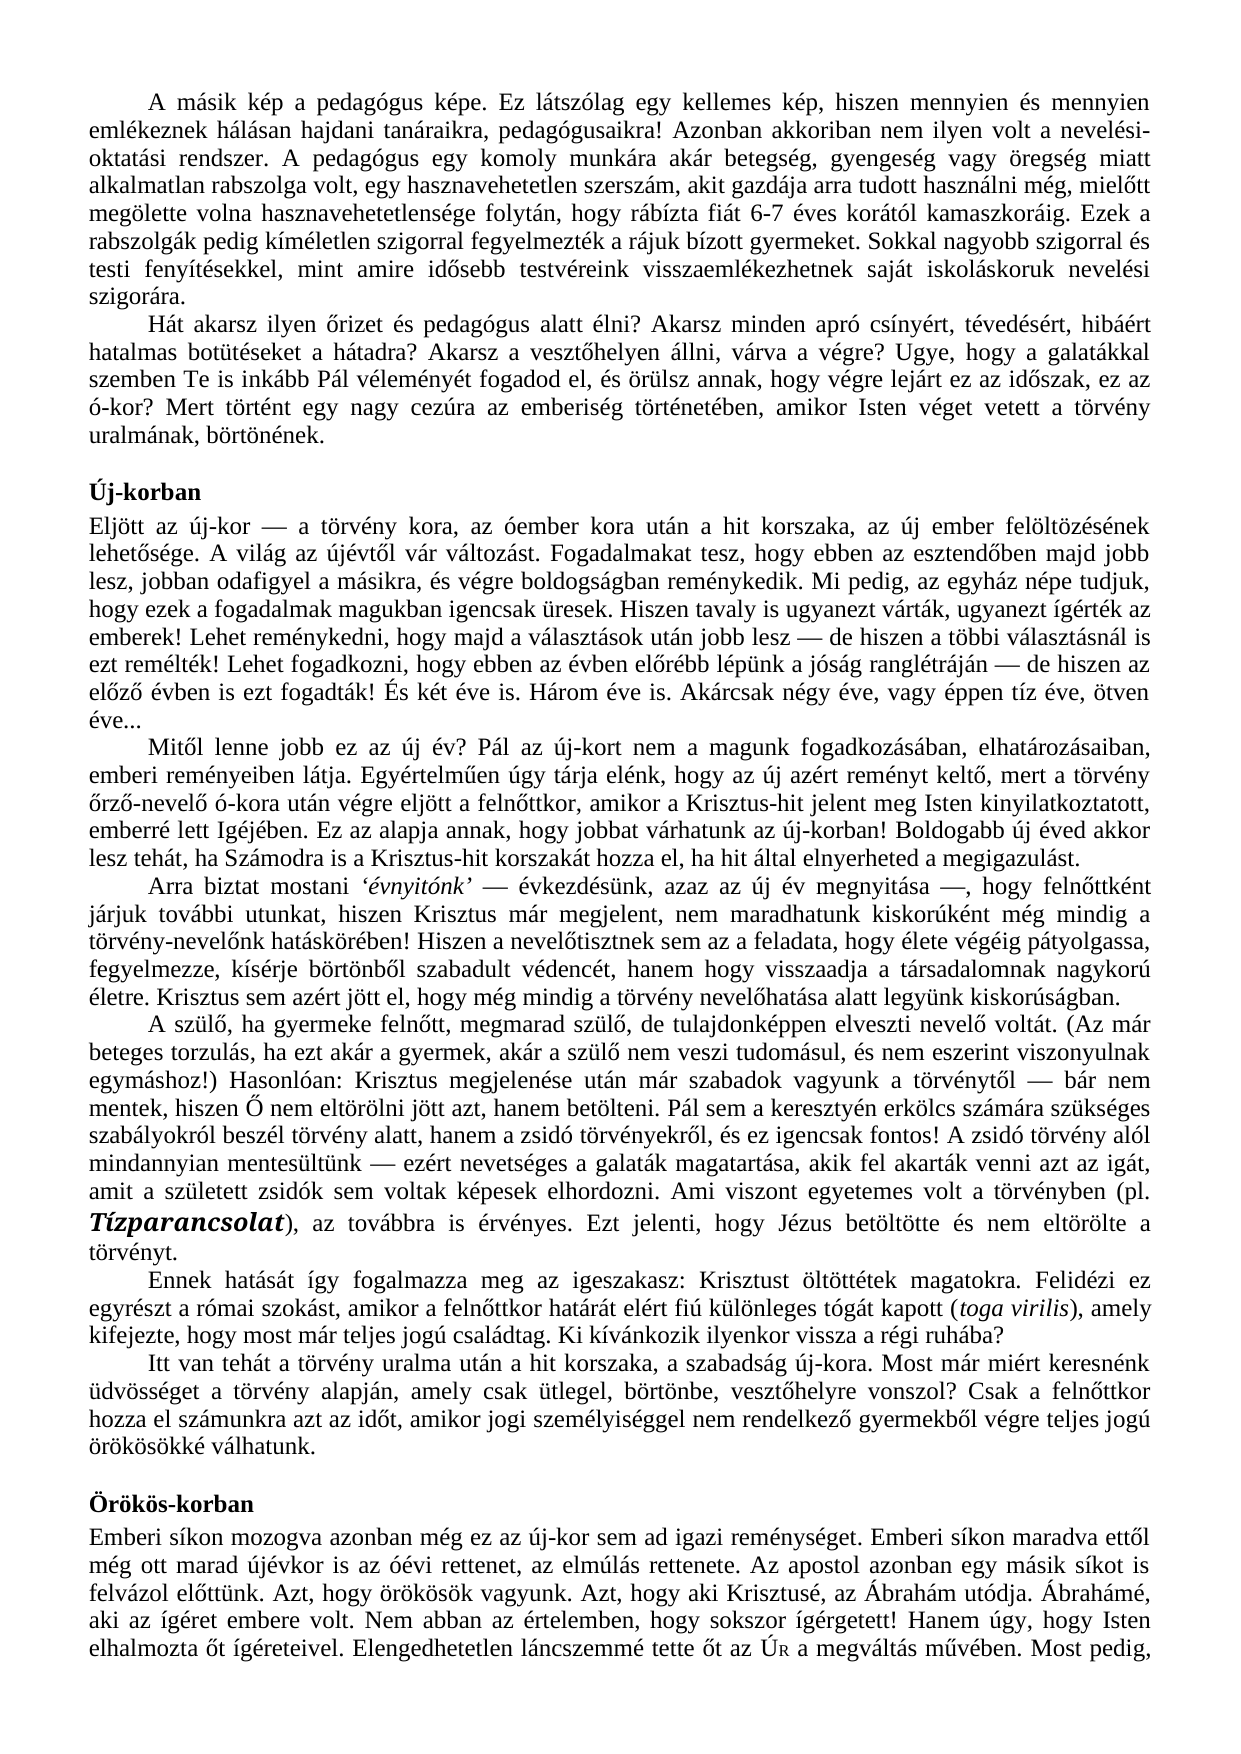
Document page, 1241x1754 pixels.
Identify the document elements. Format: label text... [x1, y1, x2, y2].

subtitle Örökös-korban [88, 1490, 1152, 1517]
subtitle Új-korban [88, 478, 1152, 506]
text Itt van tehát a törvény uralma után a hit korszaka, a szabadság új-kora. Most már miért keresnénk üdvösséget a törvény alapján, amely csak ütlegel, börtönbe, vesztőhelyre vonszol? Csak a felnőttkor hozza el számunkra azt az időt, amikor jogi személyiséggel nem rendelkező gyermekből végre teljes jogú örökösökké válhatunk. [88, 1349, 1152, 1460]
text Hát akarsz ilyen őrizet és pedagógus alatt élni? Akarsz minden apró csínyért, tévedésért, hibáért hatalmas botütéseket a hátadra? Akarsz a vesztőhelyen állni, várva a végre? Ugye, hogy a galatákkal szemben Te is inkább Pál véleményét fogadod el, és örülsz annak, hogy végre lejárt ez az időszak, ez az ó‑kor? Mert történt egy nagy cezúra az emberiség történetében, amikor Isten véget vetett a törvény uralmának, börtönének. [88, 310, 1152, 449]
text Eljött az új-kor — a törvény kora, az óember kora után a hit korszaka, az új ember felöltözésének lehetősége. A világ az újévtől vár változást. Fogadalmakat tesz, hogy ebben az esztendőben majd jobb lesz, jobban odafigyel a másikra, és végre boldogságban reménykedik. Mi pedig, az egyház népe tudjuk, hogy ezek a fogadalmak magukban igencsak üresek. Hiszen tavaly is ugyanezt várták, ugyanezt ígérték az emberek! Lehet reménykedni, hogy majd a választások után jobb lesz — de hiszen a többi választásnál is ezt remélték! Lehet fogadkozni, hogy ebben az évben előrébb lépünk a jóság ranglétráján — de hiszen az előző évben is ezt fogadták! És két éve is. Három éve is. Akárcsak négy éve, vagy éppen tíz éve, ötven éve... [88, 512, 1152, 733]
text Emberi síkon mozogva azonban még ez az új-kor sem ad igazi reménységet. Emberi síkon maradva ettől még ott marad újévkor is az óévi rettenet, az elmúlás rettenete. Az apostol azonban egy másik síkot is felvázol előttünk. Azt, hogy örökösök vagyunk. Azt, hogy aki Krisztusé, az Ábrahám utódja. Ábrahámé, aki az ígéret embere volt. Nem abban az értelemben, hogy sokszor ígérgetett! Hanem úgy, hogy Isten elhalmozta őt ígéreteivel. Elengedhetetlen láncszemmé tette őt az Úr a megváltás művében. Most pedig, [88, 1523, 1152, 1662]
text Mitől lenne jobb ez az új év? Pál az új-kort nem a magunk fogadkozásában, elhatározásaiban, emberi reményeiben látja. Egyértelműen úgy tárja elénk, hogy az új azért reményt keltő, mert a törvény őrző-nevelő ó‑kora után végre eljött a felnőttkor, amikor a Krisztus-hit jelent meg Isten kinyilatkoztatott, emberré lett Igéjében. Ez az alapja annak, hogy jobbat várhatunk az új-korban! Boldogabb új éved akkor lesz tehát, ha Számodra is a Krisztus-hit korszakát hozza el, ha hit által elnyerheted a megigazulást. [88, 733, 1152, 872]
text A másik kép a pedagógus képe. Ez látszólag egy kellemes kép, hiszen mennyien és mennyien emlékeznek hálásan hajdani tanáraikra, pedagógusaikra! Azonban akkoriban nem ilyen volt a nevelési-oktatási rendszer. A pedagógus egy komoly munkára akár betegség, gyengeség vagy öregség miatt alkalmatlan rabszolga volt, egy hasznavehetetlen szerszám, akit gazdája arra tudott használni még, mielőtt megölette volna hasznavehetetlensége folytán, hogy rábízta fiát 6-7 éves korától kamaszkoráig. Ezek a rabszolgák pedig kíméletlen szigorral fegyelmezték a rájuk bízott gyermeket. Sokkal nagyobb szigorral és testi fenyítésekkel, mint amire idősebb testvéreink visszaemlékezhetnek saját iskoláskoruk nevelési szigorára. [88, 88, 1152, 310]
text A szülő, ha gyermeke felnőtt, megmarad szülő, de tulajdonképpen elveszti nevelő voltát. (Az már beteges torzulás, ha ezt akár a gyermek, akár a szülő nem veszi tudomásul, és nem eszerint viszonyulnak egymáshoz!) Hasonlóan: Krisztus megjelenése után már szabadok vagyunk a törvénytől — bár nem mentek, hiszen Ő nem eltörölni jött azt, hanem betölteni. Pál sem a keresztyén erkölcs számára szükséges szabályokról beszél törvény alatt, hanem a zsidó törvényekről, és ez igencsak fontos! A zsidó törvény alól mindannyian mentesültünk — ezért nevetséges a galaták magatartása, akik fel akarták venni azt az igát, amit a született zsidók sem voltak képesek elhordozni. Ami viszont egyetemes volt a törvényben (pl. Tízparancsolat), az továbbra is érvényes. Ezt jelenti, hogy Jézus betöltötte és nem eltörölte a törvényt. [88, 1011, 1152, 1266]
text Ennek hatását így fogalmazza meg az igeszakasz: Krisztust öltöttétek magatokra. Felidézi ez egyrészt a római szokást, amikor a felnőttkor határát elért fiú különleges tógát kapott (toga virilis), amely kifejezte, hogy most már teljes jogú családtag. Ki kívánkozik ilyenkor vissza a régi ruhába? [88, 1266, 1152, 1349]
text Arra biztat mostani ‘évnyitónk’ — évkezdésünk, azaz az új év megnyitása —, hogy felnőttként járjuk további utunkat, hiszen Krisztus már megjelent, nem maradhatunk kiskorúként még mindig a törvény-nevelőnk hatáskörében! Hiszen a nevelőtisztnek sem az a feladata, hogy élete végéig pátyolgassa, fegyelmezze, kísérje börtönből szabadult védencét, hanem hogy visszaadja a társadalomnak nagykorú életre. Krisztus sem azért jött el, hogy még mindig a törvény nevelőhatása alatt legyünk kiskorúságban. [88, 872, 1152, 1011]
